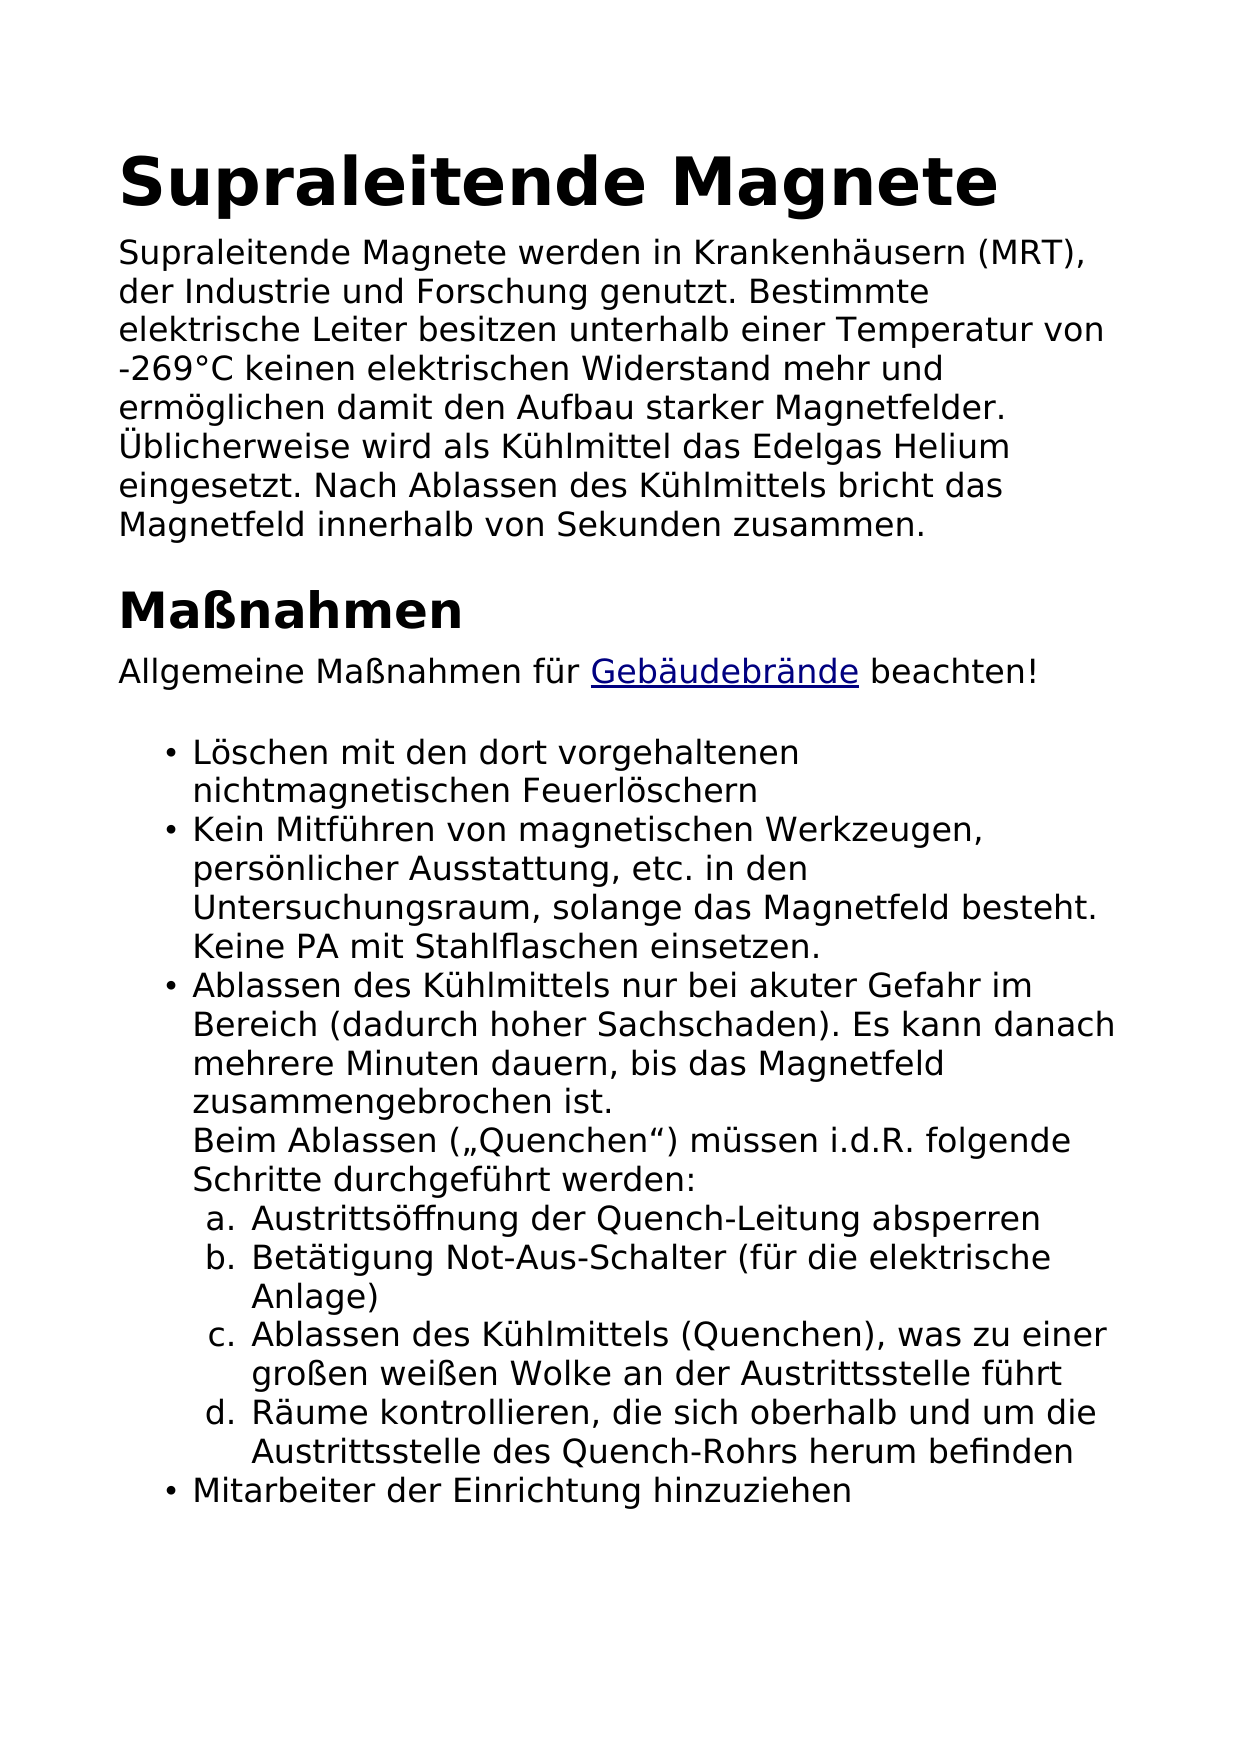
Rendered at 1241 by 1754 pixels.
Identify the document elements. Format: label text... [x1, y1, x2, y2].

list Ablassen des Kühlmittels (Quenchen), was zu einer großen weißen Wolke an der Austrittsstelle führt [236, 1316, 1122, 1394]
subtitle Maßnahmen [118, 582, 1122, 640]
subtitle Supraleitende Magnete [118, 143, 1122, 221]
list Mitarbeiter der Einrichtung hinzuziehen [177, 1471, 1122, 1510]
list Ablassen des Kühlmittels nur bei akuter Gefahr im Bereich (dadurch hoher Sachschaden). Es kann danach mehrere Minuten dauern, bis das Magnetfeld zusammengebrochen ist. Beim Ablassen („Quenchen“) müssen i.d.R. folgende Schritte durchgeführt werden: [177, 966, 1122, 1199]
list Kein Mitführen von magnetischen Werkzeugen, persönlicher Ausstattung, etc. in den Untersuchungsraum, solange das Magnetfeld besteht. Keine PA mit Stahlflaschen einsetzen. [177, 811, 1122, 966]
list Räume kontrollieren, die sich oberhalb und um die Austrittsstelle des Quench-Rohrs herum befinden [236, 1394, 1122, 1471]
text Supraleitende Magnete werden in Krankenhäusern (MRT), der Industrie und Forschung genutzt. Bestimmte elektrische Leiter besitzen unterhalb einer Temperatur von -269°C keinen elektrischen Widerstand mehr und ermöglichen damit den Aufbau starker Magnetfelder. Üblicherweise wird als Kühlmittel das Edelgas Helium eingesetzt. Nach Ablassen des Kühlmittels bricht das Magnetfeld innerhalb von Sekunden zusammen. [118, 233, 1122, 544]
list Löschen mit den dort vorgehaltenen nichtmagnetischen Feuerlöschern [177, 733, 1122, 811]
list Betätigung Not-Aus-Schalter (für die elektrische Anlage) [236, 1238, 1122, 1316]
list Austrittsöffnung der Quench-Leitung absperren [236, 1199, 1122, 1238]
text Allgemeine Maßnahmen für Gebäudebrände beachten! [118, 652, 1122, 691]
